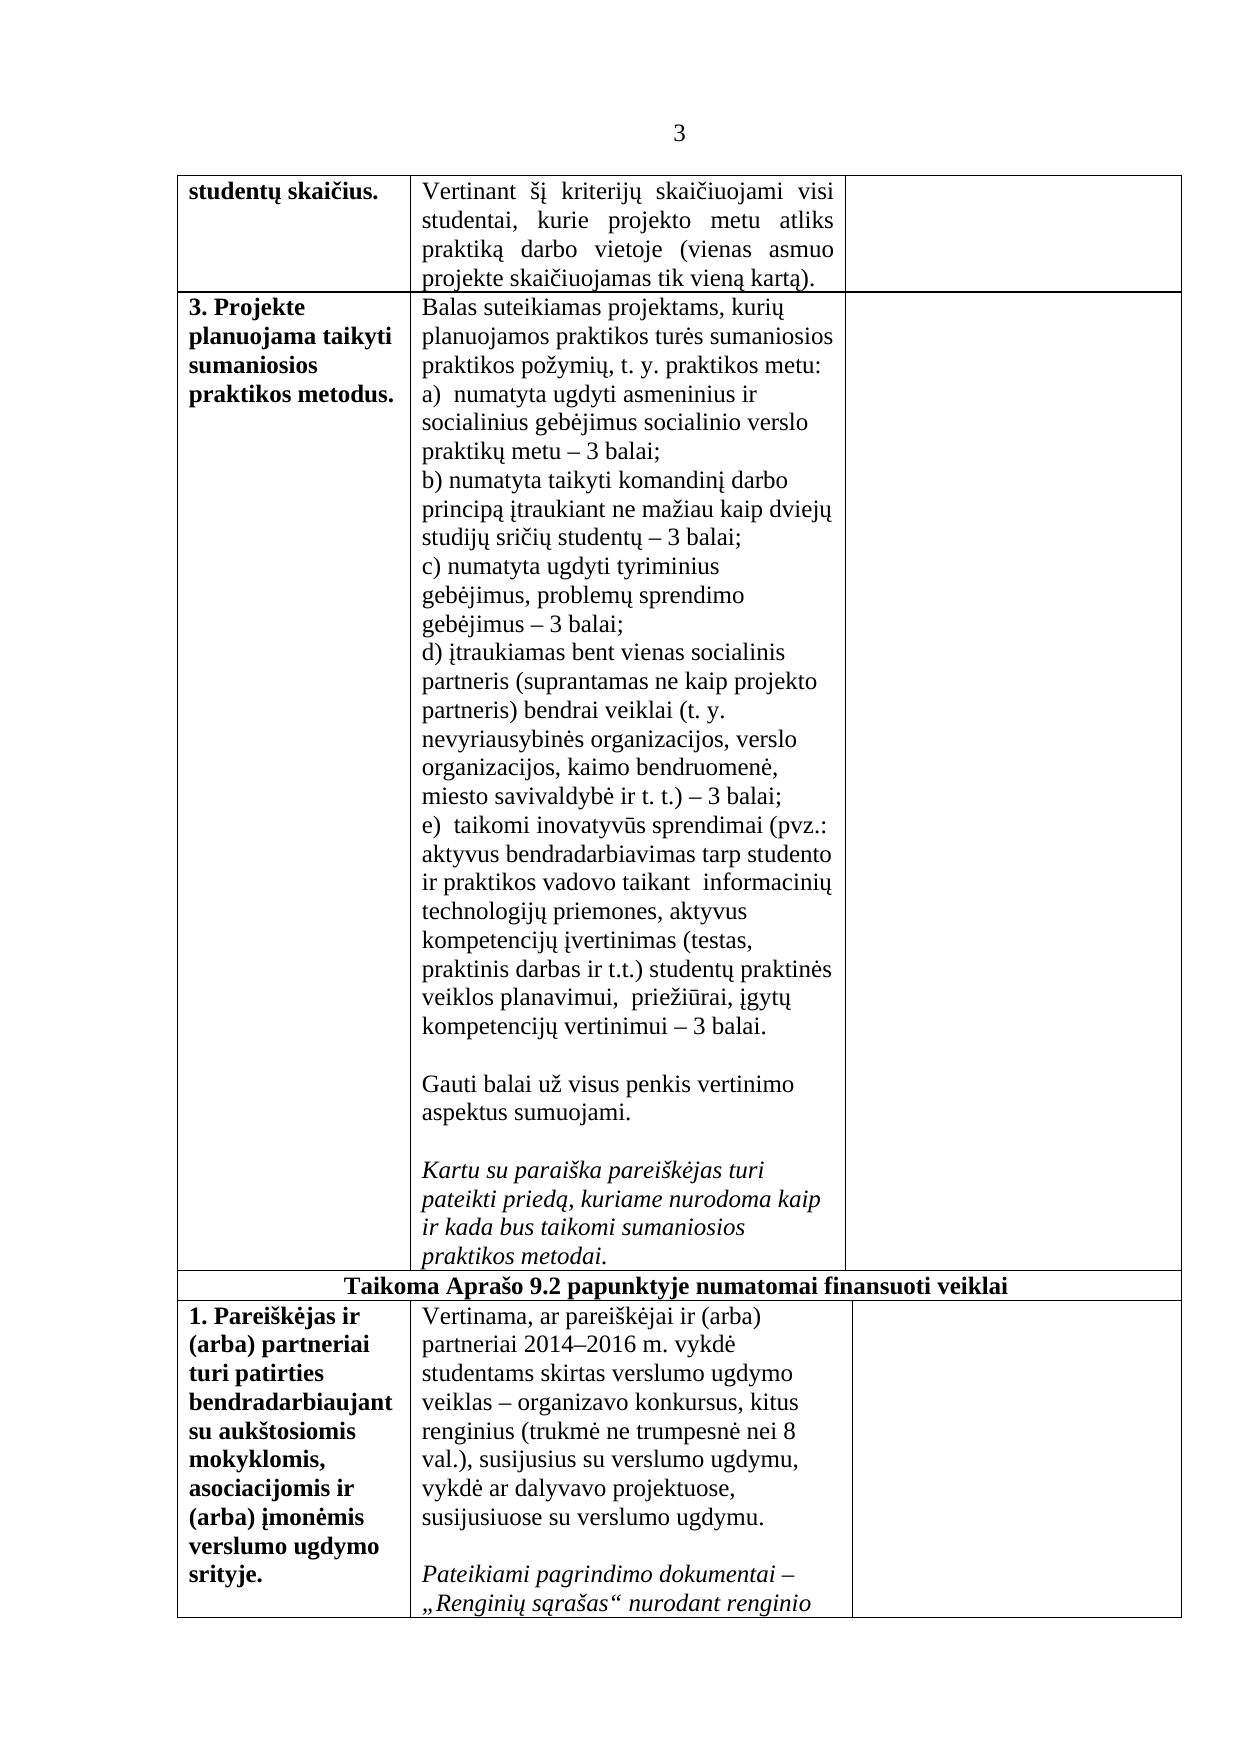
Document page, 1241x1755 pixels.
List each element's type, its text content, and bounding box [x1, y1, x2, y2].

table_cell 3. Projekte planuojama taikyti sumaniosios praktikos metodus. [178, 293, 410, 1270]
table_cell [853, 1301, 1181, 1617]
table_cell Vertinama, ar pareiškėjai ir (arba) partneriai 2014–2016 m. vykdė studentams skirtas verslumo ugdymo veiklas – organizavo konkursus, kitus renginius (trukmė ne trumpesnė nei 8 val.), susijusius su verslumo ugdymu, vykdė ar dalyvavo projektuose, susijusiuose su verslumo ugdymu. Pateikiami pagrindimo dokumentai – „Renginių sąrašas“ nurodant renginio [411, 1301, 852, 1617]
table_cell Balas suteikiamas projektams, kurių planuojamos praktikos turės sumaniosios praktikos požymių, t. y. praktikos metu: a) numatyta ugdyti asmeninius ir socialinius gebėjimus socialinio verslo praktikų metu – 3 balai; b) numatyta taikyti komandinį darbo principą įtraukiant ne mažiau kaip dviejų studijų sričių studentų – 3 balai; c) numatyta ugdyti tyriminius gebėjimus, problemų sprendimo gebėjimus – 3 balai; d) įtraukiamas bent vienas socialinis partneris (suprantamas ne kaip projekto partneris) bendrai veiklai (t. y. nevyriausybinės organizacijos, verslo organizacijos, kaimo bendruomenė, miesto savivaldybė ir t. t.) – 3 balai; e) taikomi inovatyvūs sprendimai (pvz.: aktyvus bendradarbiavimas tarp studento ir praktikos vadovo taikant informacinių technologijų priemones, aktyvus kompetencijų įvertinimas (testas, praktinis darbas ir t.t.) studentų praktinės veiklos planavimui, priežiūrai, įgytų kompetencijų vertinimui – 3 balai. Gauti balai už visus penkis vertinimo aspektus sumuojami. Kartu su paraiška pareiškėjas turi pateikti priedą, kuriame nurodoma kaip ir kada bus taikomi sumaniosios praktikos metodai. [411, 293, 845, 1270]
table_cell Vertinant šį kriterijų skaičiuojami visi studentai, kurie projekto metu atliks praktiką darbo vietoje (vienas asmuo projekte skaičiuojamas tik vieną kartą). [411, 176, 845, 291]
table_cell [846, 293, 1181, 1270]
table_cell studentų skaičius. [178, 176, 410, 291]
table_cell [846, 176, 1181, 291]
table_cell Taikoma Aprašo 9.2 papunktyje numatomai finansuoti veiklai [178, 1271, 1181, 1300]
table_cell 1. Pareiškėjas ir (arba) partneriai turi patirties bendradarbiaujant su aukštosiomis mokyklomis, asociacijomis ir (arba) įmonėmis verslumo ugdymo srityje. [178, 1301, 410, 1617]
